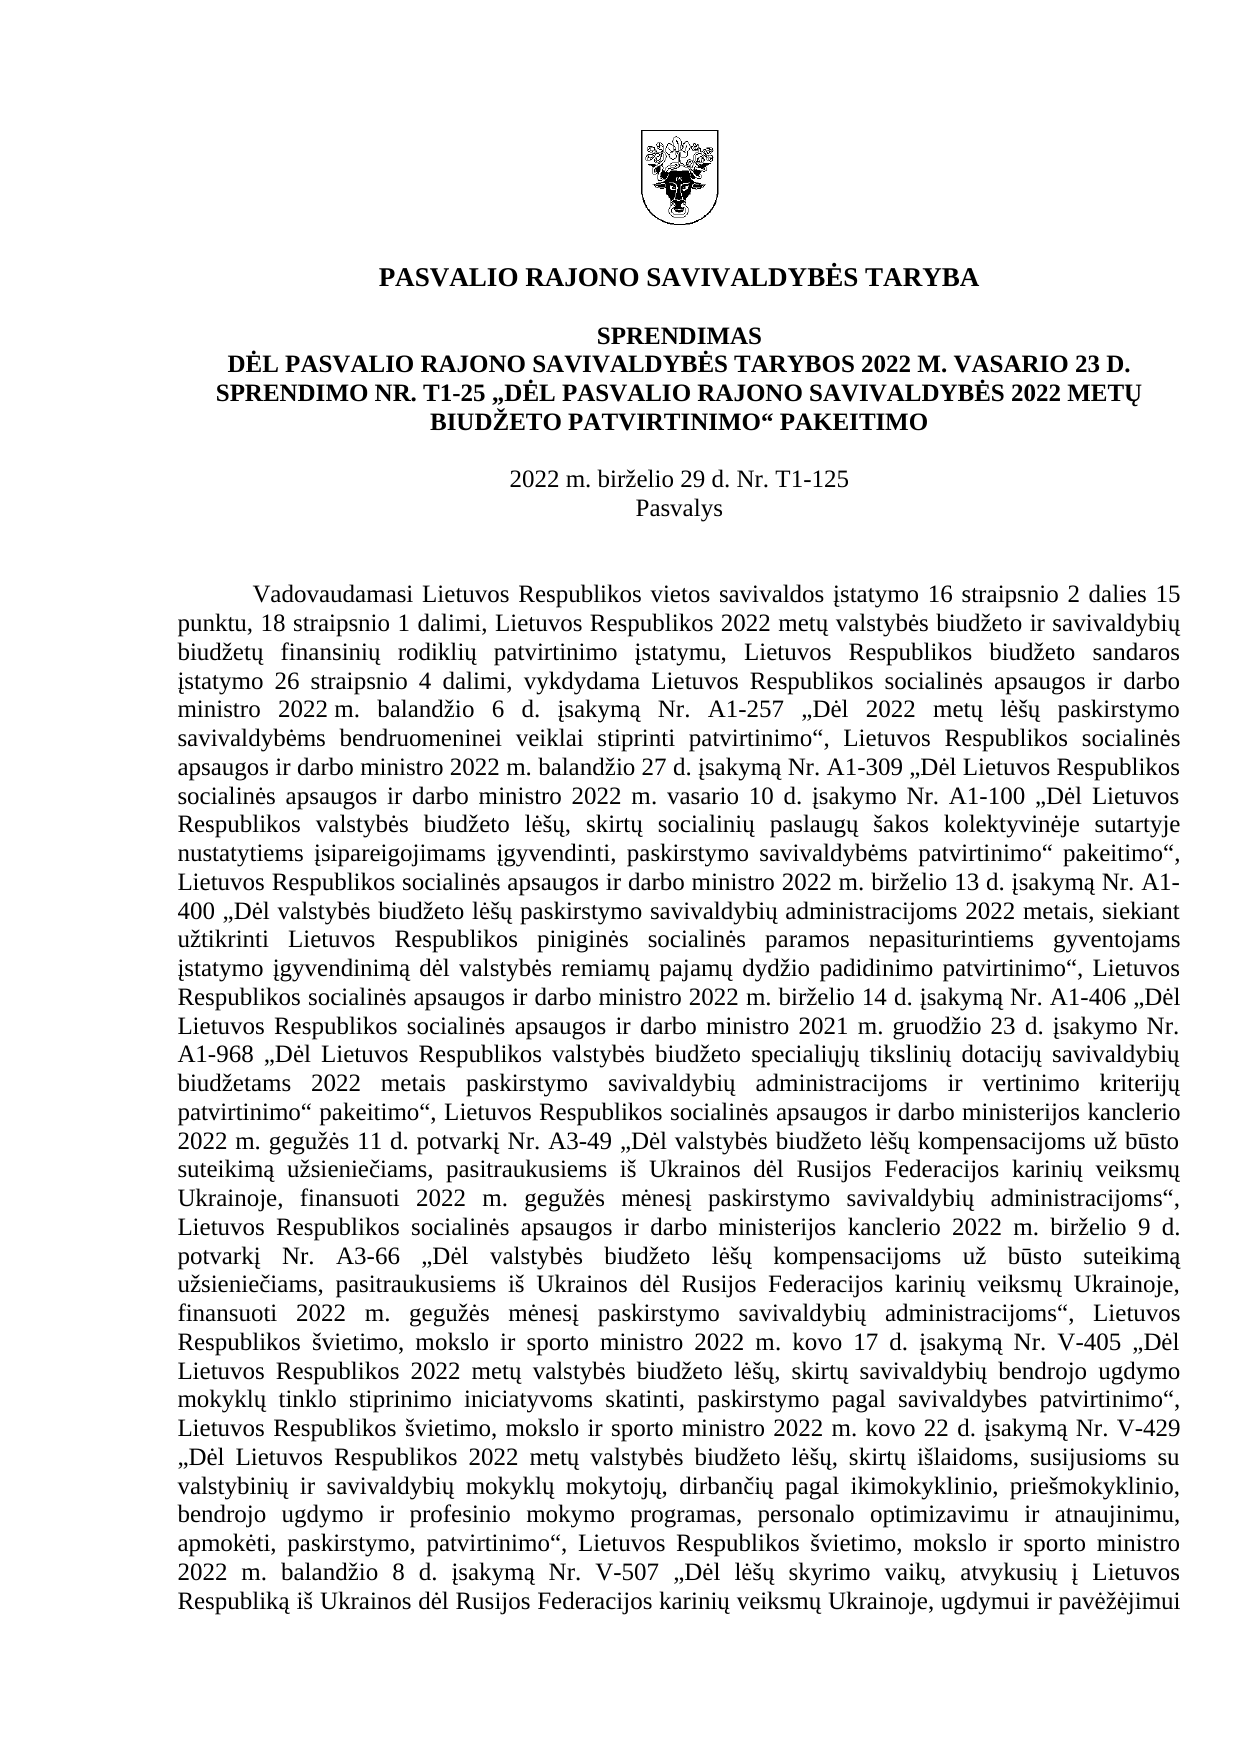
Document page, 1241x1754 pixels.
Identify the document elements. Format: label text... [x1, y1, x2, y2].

text Vadovaudamasi Lietuvos Respublikos vietos savivaldos įstatymo 16 straipsnio 2 dalies 15 punktu, 18 straipsnio 1 dalimi, Lietuvos Respublikos 2022 metų valstybės biudžeto ir savivaldybių biudžetų finansinių rodiklių patvirtinimo įstatymu, Lietuvos Respublikos biudžeto sandaros įstatymo 26 straipsnio 4 dalimi, vykdydama Lietuvos Respublikos socialinės apsaugos ir darbo ministro 2022 m. balandžio 6 d. įsakymą Nr. A1-257 „Dėl 2022 metų lėšų paskirstymo savivaldybėms bendruomeninei veiklai stiprinti patvirtinimo“, Lietuvos Respublikos socialinės apsaugos ir darbo ministro 2022 m. balandžio 27 d. įsakymą Nr. A1-309 „Dėl Lietuvos Respublikos socialinės apsaugos ir darbo ministro 2022 m. vasario 10 d. įsakymo Nr. A1-100 „Dėl Lietuvos Respublikos valstybės biudžeto lėšų, skirtų socialinių paslaugų šakos kolektyvinėje sutartyje nustatytiems įsipareigojimams įgyvendinti, paskirstymo savivaldybėms patvirtinimo“ pakeitimo“, Lietuvos Respublikos socialinės apsaugos ir darbo ministro 2022 m. birželio 13 d. įsakymą Nr. A1-400 „Dėl valstybės biudžeto lėšų paskirstymo savivaldybių administracijoms 2022 metais, siekiant užtikrinti Lietuvos Respublikos piniginės socialinės paramos nepasiturintiems gyventojams įstatymo įgyvendinimą dėl valstybės remiamų pajamų dydžio padidinimo patvirtinimo“, Lietuvos Respublikos socialinės apsaugos ir darbo ministro 2022 m. birželio 14 d. įsakymą Nr. A1-406 „Dėl Lietuvos Respublikos socialinės apsaugos ir darbo ministro 2021 m. gruodžio 23 d. įsakymo Nr. A1-968 „Dėl Lietuvos Respublikos valstybės biudžeto specialiųjų tikslinių dotacijų savivaldybių biudžetams 2022 metais paskirstymo savivaldybių administracijoms ir vertinimo kriterijų patvirtinimo“ pakeitimo“, Lietuvos Respublikos socialinės apsaugos ir darbo ministerijos kanclerio 2022 m. gegužės 11 d. potvarkį Nr. A3-49 „Dėl valstybės biudžeto lėšų kompensacijoms už būsto suteikimą užsieniečiams, pasitraukusiems iš Ukrainos dėl Rusijos Federacijos karinių veiksmų Ukrainoje, finansuoti 2022 m. gegužės mėnesį paskirstymo savivaldybių administracijoms“, Lietuvos Respublikos socialinės apsaugos ir darbo ministerijos kanclerio 2022 m. birželio 9 d. potvarkį Nr. A3-66 „Dėl valstybės biudžeto lėšų kompensacijoms už būsto suteikimą užsieniečiams, pasitraukusiems iš Ukrainos dėl Rusijos Federacijos karinių veiksmų Ukrainoje, finansuoti 2022 m. gegužės mėnesį paskirstymo savivaldybių administracijoms“, Lietuvos Respublikos švietimo, mokslo ir sporto ministro 2022 m. kovo 17 d. įsakymą Nr. V-405 „Dėl Lietuvos Respublikos 2022 metų valstybės biudžeto lėšų, skirtų savivaldybių bendrojo ugdymo mokyklų tinklo stiprinimo iniciatyvoms skatinti, paskirstymo pagal savivaldybes patvirtinimo“, Lietuvos Respublikos švietimo, mokslo ir sporto ministro 2022 m. kovo 22 d. įsakymą Nr. V-429 „Dėl Lietuvos Respublikos 2022 metų valstybės biudžeto lėšų, skirtų išlaidoms, susijusioms su valstybinių ir savivaldybių mokyklų mokytojų, dirbančių pagal ikimokyklinio, priešmokyklinio, bendrojo ugdymo ir profesinio mokymo programas, personalo optimizavimu ir atnaujinimu, apmokėti, paskirstymo, patvirtinimo“, Lietuvos Respublikos švietimo, mokslo ir sporto ministro 2022 m. balandžio 8 d. įsakymą Nr. V-507 „Dėl lėšų skyrimo vaikų, atvykusių į Lietuvos Respubliką iš Ukrainos dėl Rusijos Federacijos karinių veiksmų Ukrainoje, ugdymui ir pavėžėjimui [177, 579, 1181, 1614]
text Pasvalio rajono savivaldybės taryba [177, 261, 1181, 292]
text 2022 m. birželio 29 d. Nr. T1-125 [177, 464, 1181, 493]
text Sprendimas [177, 321, 1181, 349]
text Pasvalys [177, 493, 1181, 522]
text Dėl Pasvalio rajono savivaldybės tarybos 2022 m. vasario 23 d. sprendimo Nr. T1-25 „Dėl pasvalio rajono savivaldybės 2022 metų biudžeto patvirtinimo“ pakeitimo [177, 349, 1181, 436]
